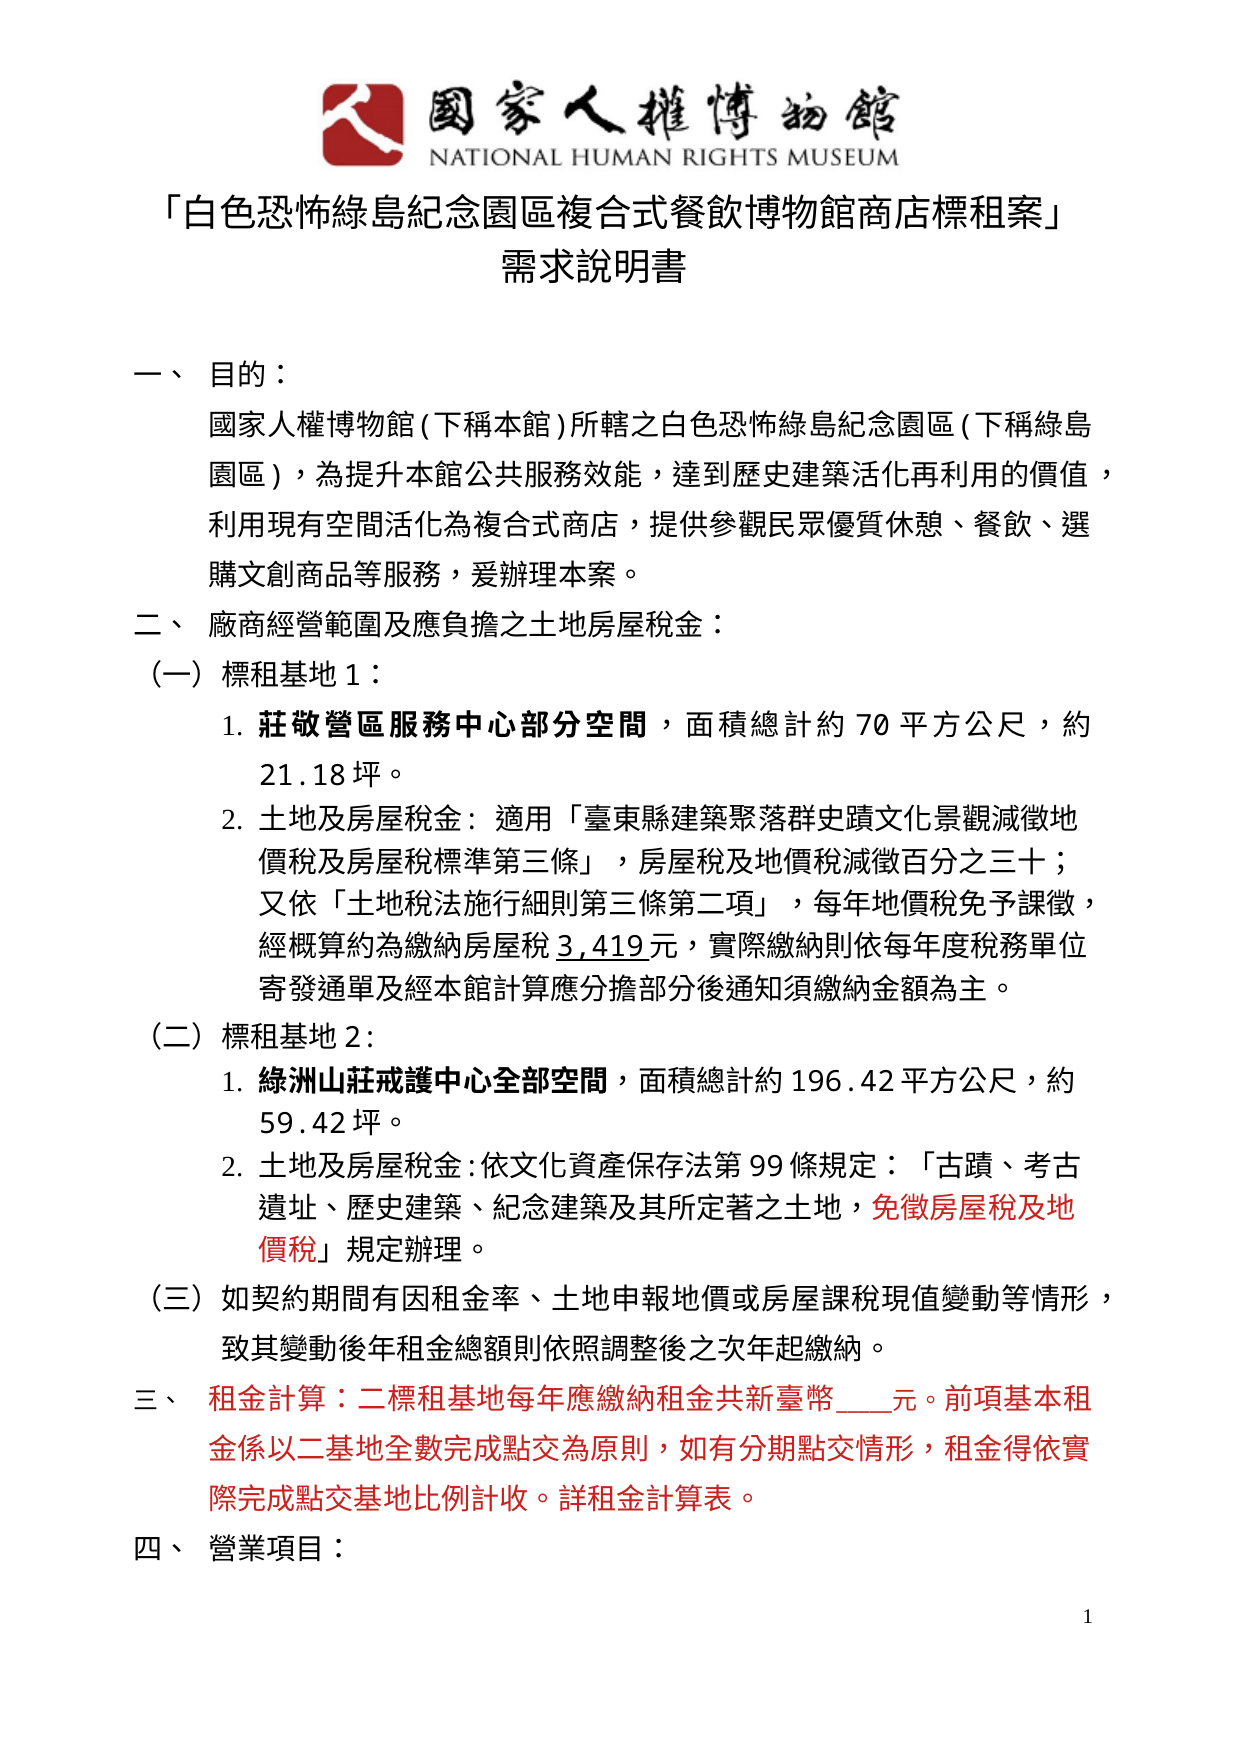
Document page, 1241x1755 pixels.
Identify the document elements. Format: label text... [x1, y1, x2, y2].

list 莊敬營區服務中心部分空間，面積總計約70平方公尺，約21.18坪。 [221, 696, 1093, 796]
list 土地及房屋稅金:依文化資產保存法第99條規定：「古蹟、考古遺址、歷史建築、紀念建築及其所定著之土地，免徵房屋稅及地價稅」規定辦理。 [221, 1142, 1093, 1269]
list 目的： [133, 346, 1093, 396]
list 土地及房屋稅金: 適用「臺東縣建築聚落群史蹟文化景觀減徵地價稅及房屋稅標準第三條」，房屋稅及地價稅減徵百分之三十；又依「土地稅法施行細則第三條第二項」，每年地價稅免予課徵，經概算約為繳納房屋稅3,419元，實際繳納則依每年度稅務單位寄發通單及經本館計算應分擔部分後通知須繳納金額為主。 [221, 796, 1093, 1007]
text 需求說明書 [133, 237, 1093, 292]
list 廠商經營範圍及應負擔之土地房屋稅金： [133, 596, 1093, 646]
list 租金計算：二標租基地每年應繳納租金共新臺幣_____元。前項基本租金係以二基地全數完成點交為原則，如有分期點交情形，租金得依實際完成點交基地比例計收。詳租金計算表。 [133, 1369, 1093, 1519]
list 標租基地2: [133, 1007, 1093, 1057]
list 標租基地1： [133, 646, 1093, 696]
picture [317, 78, 908, 172]
text 國家人權博物館(下稱本館)所轄之白色恐怖綠島紀念園區(下稱綠島園區)，為提升本館公共服務效能，達到歷史建築活化再利用的價值，利用現有空間活化為複合式商店，提供參觀民眾優質休憩、餐飲、選購文創商品等服務，爰辦理本案。 [208, 396, 1093, 596]
list 綠洲山莊戒護中心全部空間，面積總計約196.42平方公尺，約59.42坪。 [221, 1057, 1093, 1142]
list 如契約期間有因租金率、土地申報地價或房屋課稅現值變動等情形，致其變動後年租金總額則依照調整後之次年起繳納。 [133, 1269, 1093, 1369]
text 「白色恐怖綠島紀念園區複合式餐飲博物館商店標租案」 [133, 183, 1093, 237]
list 營業項目： [133, 1519, 1093, 1569]
